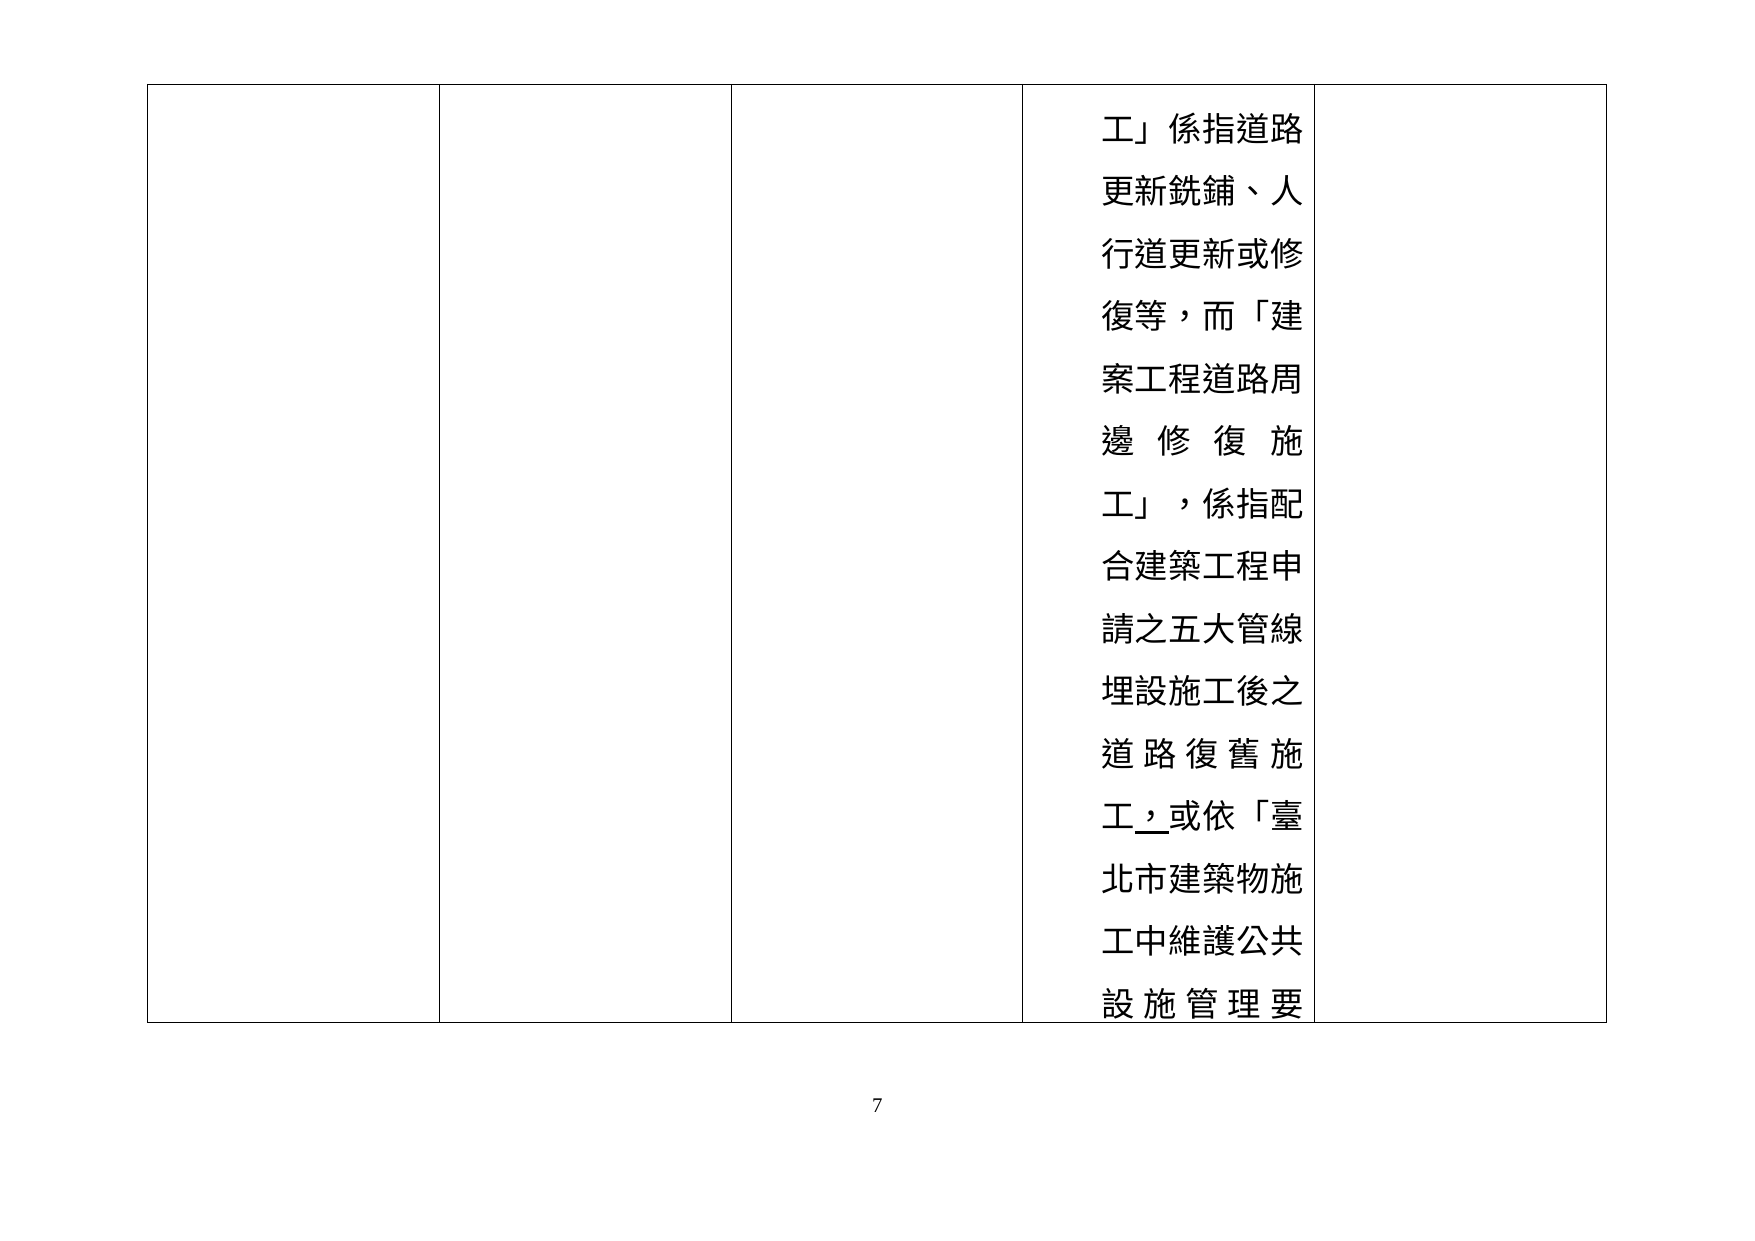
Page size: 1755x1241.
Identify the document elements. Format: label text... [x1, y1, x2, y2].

table_cell [1315, 85, 1606, 1022]
table_cell 工」係指道路更新銑鋪、人行道更新或修復等，而「建案工程道路周邊修復施工」，係指配合建築工程申請之五大管線埋設施工後之道路復舊施工，或依「臺北市建築物施工中維護公共設施管理要 [1023, 85, 1314, 1022]
table_cell [440, 85, 731, 1022]
table_cell [732, 85, 1022, 1022]
table_cell [148, 85, 439, 1022]
